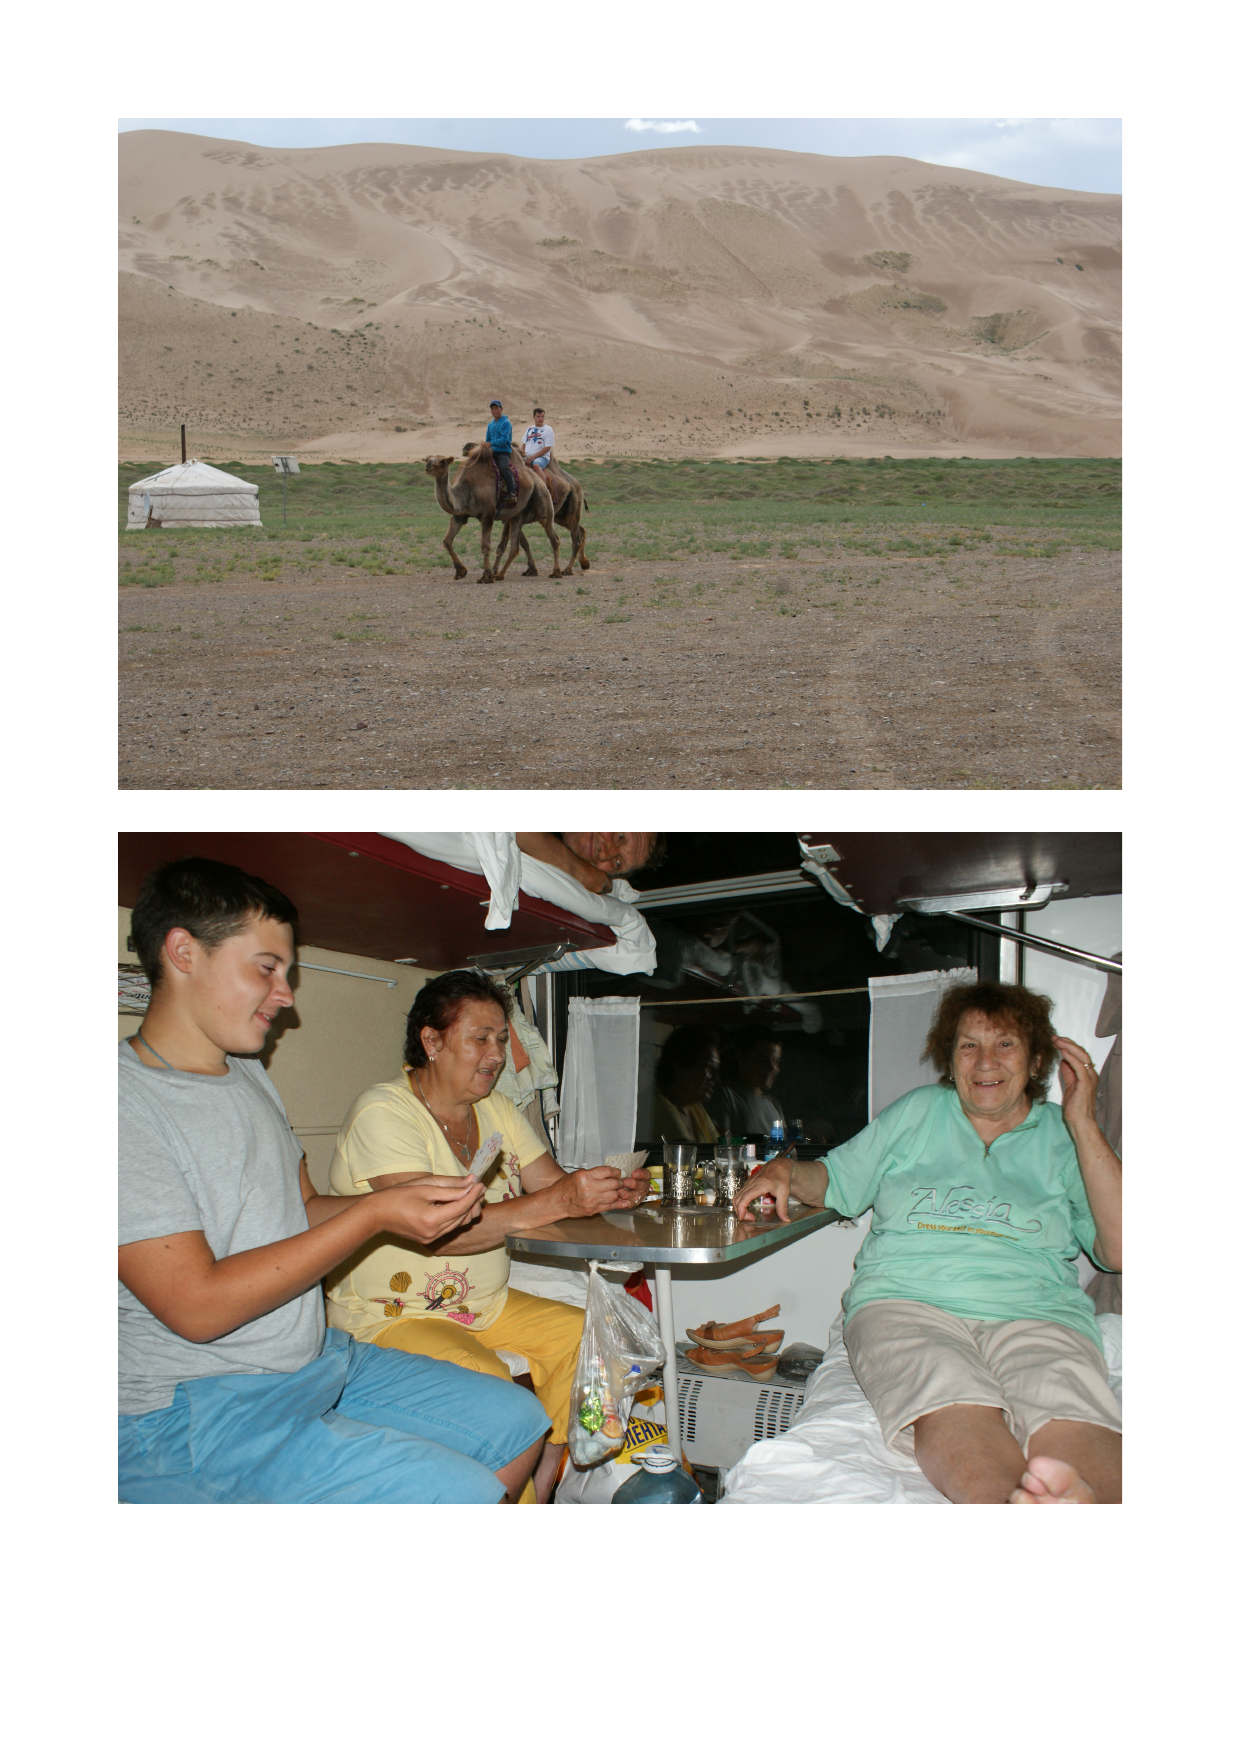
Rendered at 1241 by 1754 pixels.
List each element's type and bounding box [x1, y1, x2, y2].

picture [118, 832, 1123, 1504]
picture [118, 118, 1123, 790]
